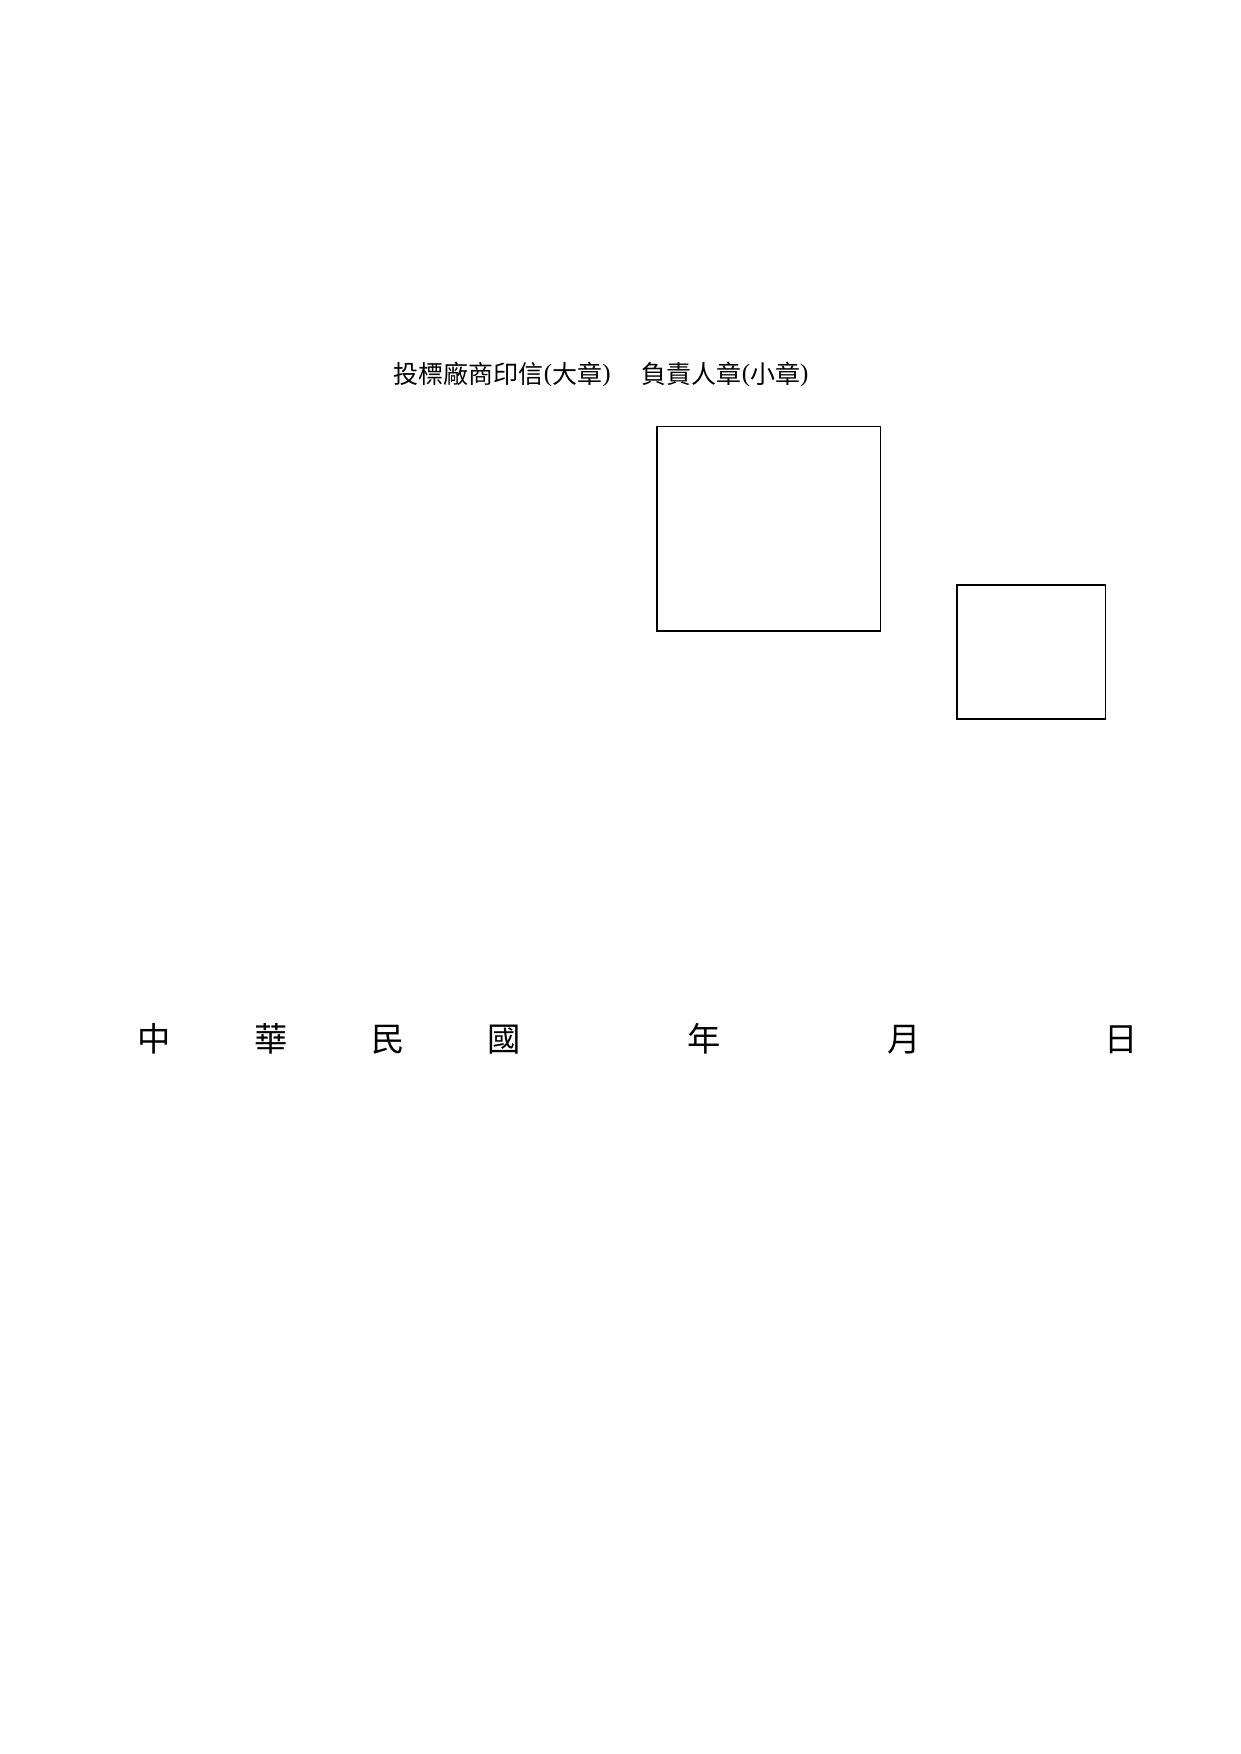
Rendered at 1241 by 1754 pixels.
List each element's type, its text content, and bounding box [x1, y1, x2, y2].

text 投標廠商印信(大章) 負責人章(小章) [131, 331, 1144, 393]
text 中 華 民 國 年 月 日 [131, 1018, 1144, 1060]
